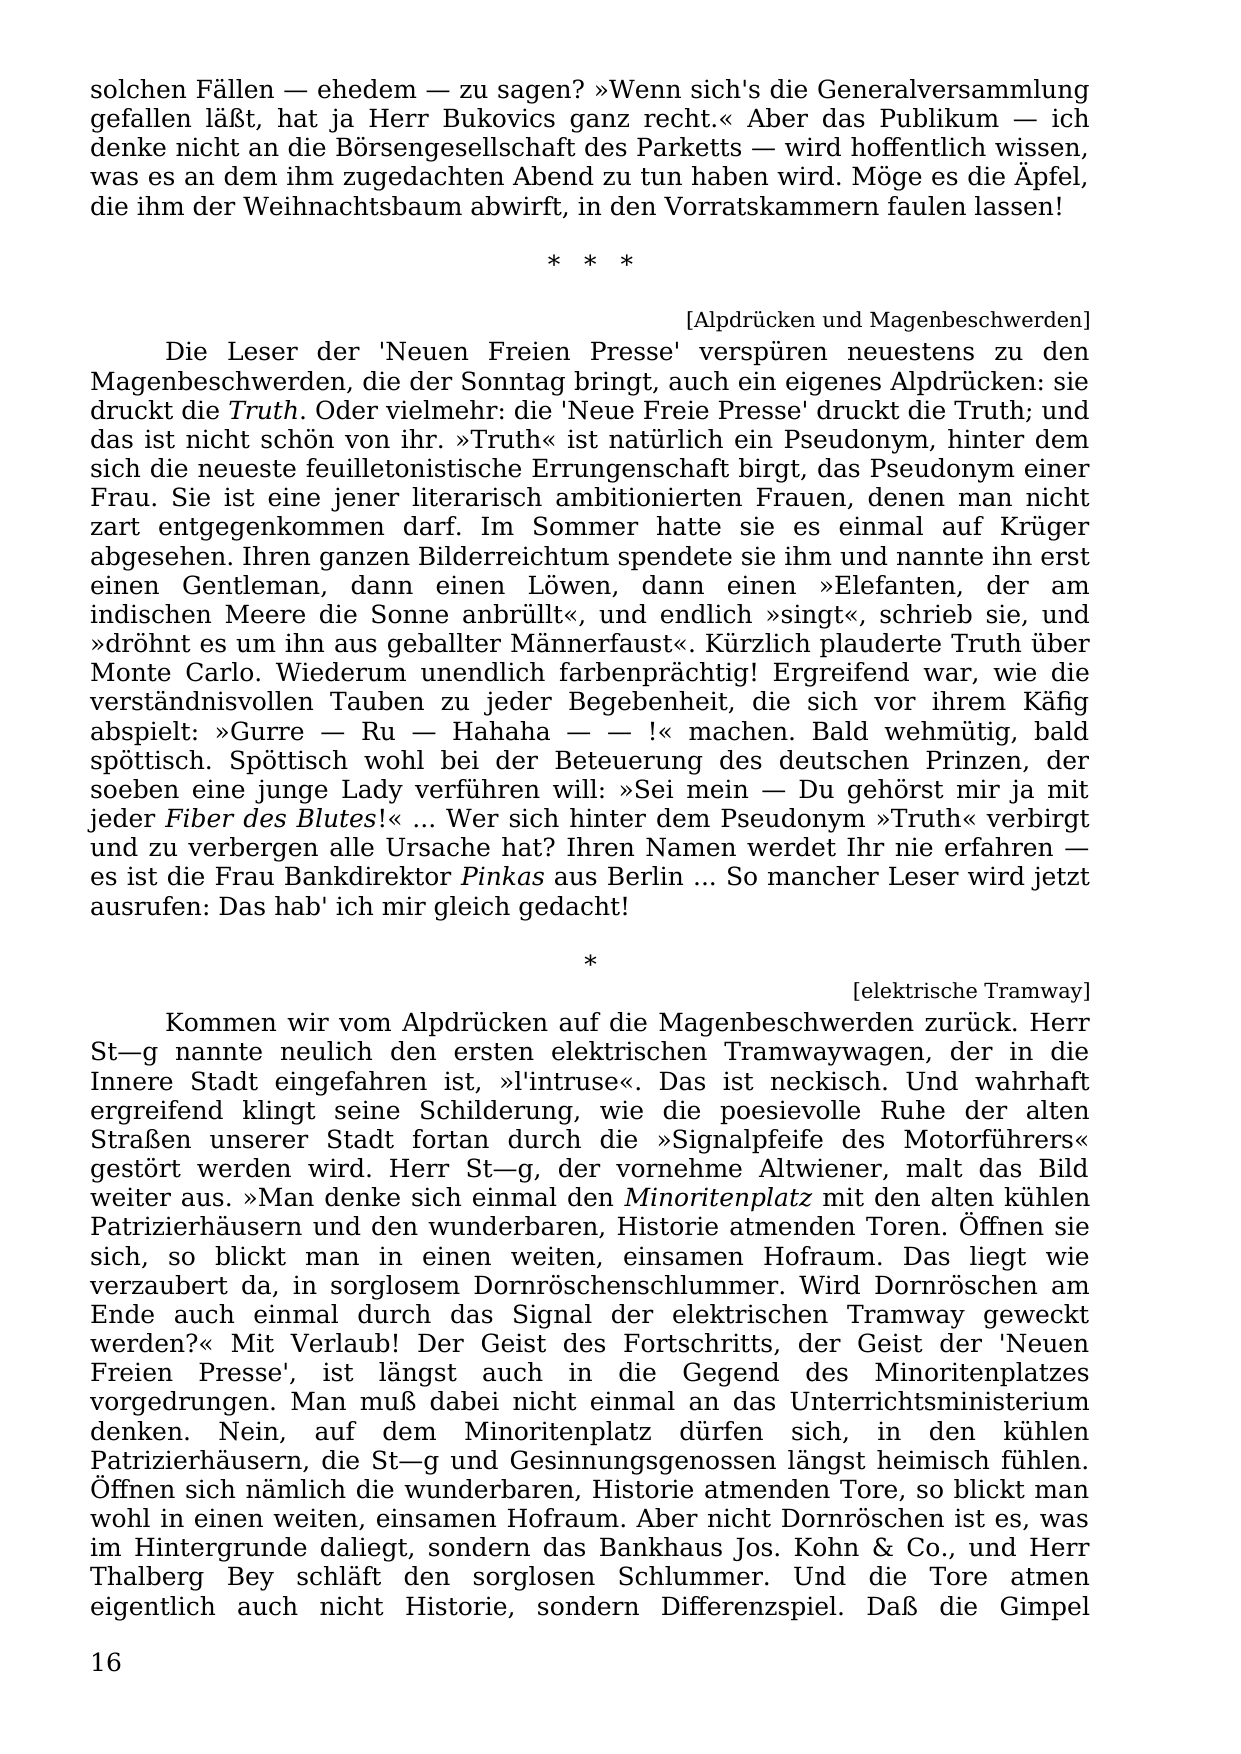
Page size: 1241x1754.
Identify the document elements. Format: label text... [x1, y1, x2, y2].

text * [90, 950, 1091, 979]
text Die Leser der 'Neuen Freien Presse' verspüren neuestens zu den Magenbeschwerden, die der Sonntag bringt, auch ein eigenes Alpdrücken: sie druckt die Truth. Oder vielmehr: die 'Neue Freie Presse' druckt die Truth; und das ist nicht schön von ihr. »Truth« ist natürlich ein Pseudonym, hinter dem sich die neueste feuilletonistische Errungenschaft birgt, das Pseudonym einer Frau. Sie ist eine jener literarisch ambitionierten Frauen, denen man nicht zart entgegenkommen darf. Im Sommer hatte sie es einmal auf Krüger abgesehen. Ihren ganzen Bilderreichtum spendete sie ihm und nannte ihn erst einen Gentleman, dann einen Löwen, dann einen »Elefanten, der am indischen Meere die Sonne anbrüllt«, und endlich »singt«, schrieb sie, und »dröhnt es um ihn aus geballter Männerfaust«. Kürzlich plauderte Truth über Monte Carlo. Wiederum unendlich farbenprächtig! Ergreifend war, wie die verständnisvollen Tauben zu jeder Begebenheit, die sich vor ihrem Käfig abspielt: »Gurre — Ru — Hahaha — — !« machen. Bald wehmütig, bald spöttisch. Spöttisch wohl bei der Beteuerung des deutschen Prinzen, der soeben eine junge Lady verführen will: »Sei mein — Du gehörst mir ja mit jeder Fiber des Blutes!« ... Wer sich hinter dem Pseudonym »Truth« verbirgt und zu verbergen alle Ursache hat? Ihren Namen werdet Ihr nie erfahren — es ist die Frau Bankdirektor Pinkas aus Berlin ... So mancher Leser wird jetzt ausrufen: Das hab' ich mir gleich gedacht! [90, 333, 1091, 921]
text [Alpdrücken und Magenbeschwerden] [90, 308, 1091, 333]
text solchen Fällen — ehedem — zu sagen? »Wenn sich's die Generalversammlung gefallen läßt, hat ja Herr Bukovics ganz recht.« Aber das Publikum — ich denke nicht an die Börsengesellschaft des Parketts — wird hoffentlich wissen, was es an dem ihm zugedachten Abend zu tun haben wird. Möge es die Äpfel, die ihm der Weihnachtsbaum abwirft, in den Vorratskammern faulen lassen! [90, 75, 1091, 221]
text * * * [90, 250, 1091, 279]
text Kommen wir vom Alpdrücken auf die Magenbeschwerden zurück. Herr St—g nannte neulich den ersten elektrischen Tramwaywagen, der in die Innere Stadt eingefahren ist, »l'intruse«. Das ist neckisch. Und wahrhaft ergreifend klingt seine Schilderung, wie die poesievolle Ruhe der alten Straßen unserer Stadt fortan durch die »Signalpfeife des Motorführers« gestört werden wird. Herr St—g, der vornehme Altwiener, malt das Bild weiter aus. »Man denke sich einmal den Minoritenplatz mit den alten kühlen Patrizierhäusern und den wunderbaren, Historie atmenden Toren. Öffnen sie sich, so blickt man in einen weiten, einsamen Hofraum. Das liegt wie verzaubert da, in sorglosem Dornröschenschlummer. Wird Dornröschen am Ende auch einmal durch das Signal der elektrischen Tramway geweckt werden?« Mit Verlaub! Der Geist des Fortschritts, der Geist der 'Neuen Freien Presse', ist längst auch in die Gegend des Minoritenplatzes vorgedrungen. Man muß dabei nicht einmal an das Unterrichtsministerium denken. Nein, auf dem Minoritenplatz dürfen sich, in den kühlen Patrizierhäusern, die St—g und Gesinnungsgenossen längst heimisch fühlen. Öffnen sich nämlich die wunderbaren, Historie atmenden Tore, so blickt man wohl in einen weiten, einsamen Hofraum. Aber nicht Dornröschen ist es, was im Hintergrunde daliegt, sondern das Bankhaus Jos. Kohn & Co., und Herr Thalberg Bey schläft den sorglosen Schlummer. Und die Tore atmen eigentlich auch nicht Historie, sondern Differenzspiel. Daß die Gimpel [90, 1003, 1091, 1621]
text [elektrische Tramway] [90, 979, 1091, 1003]
